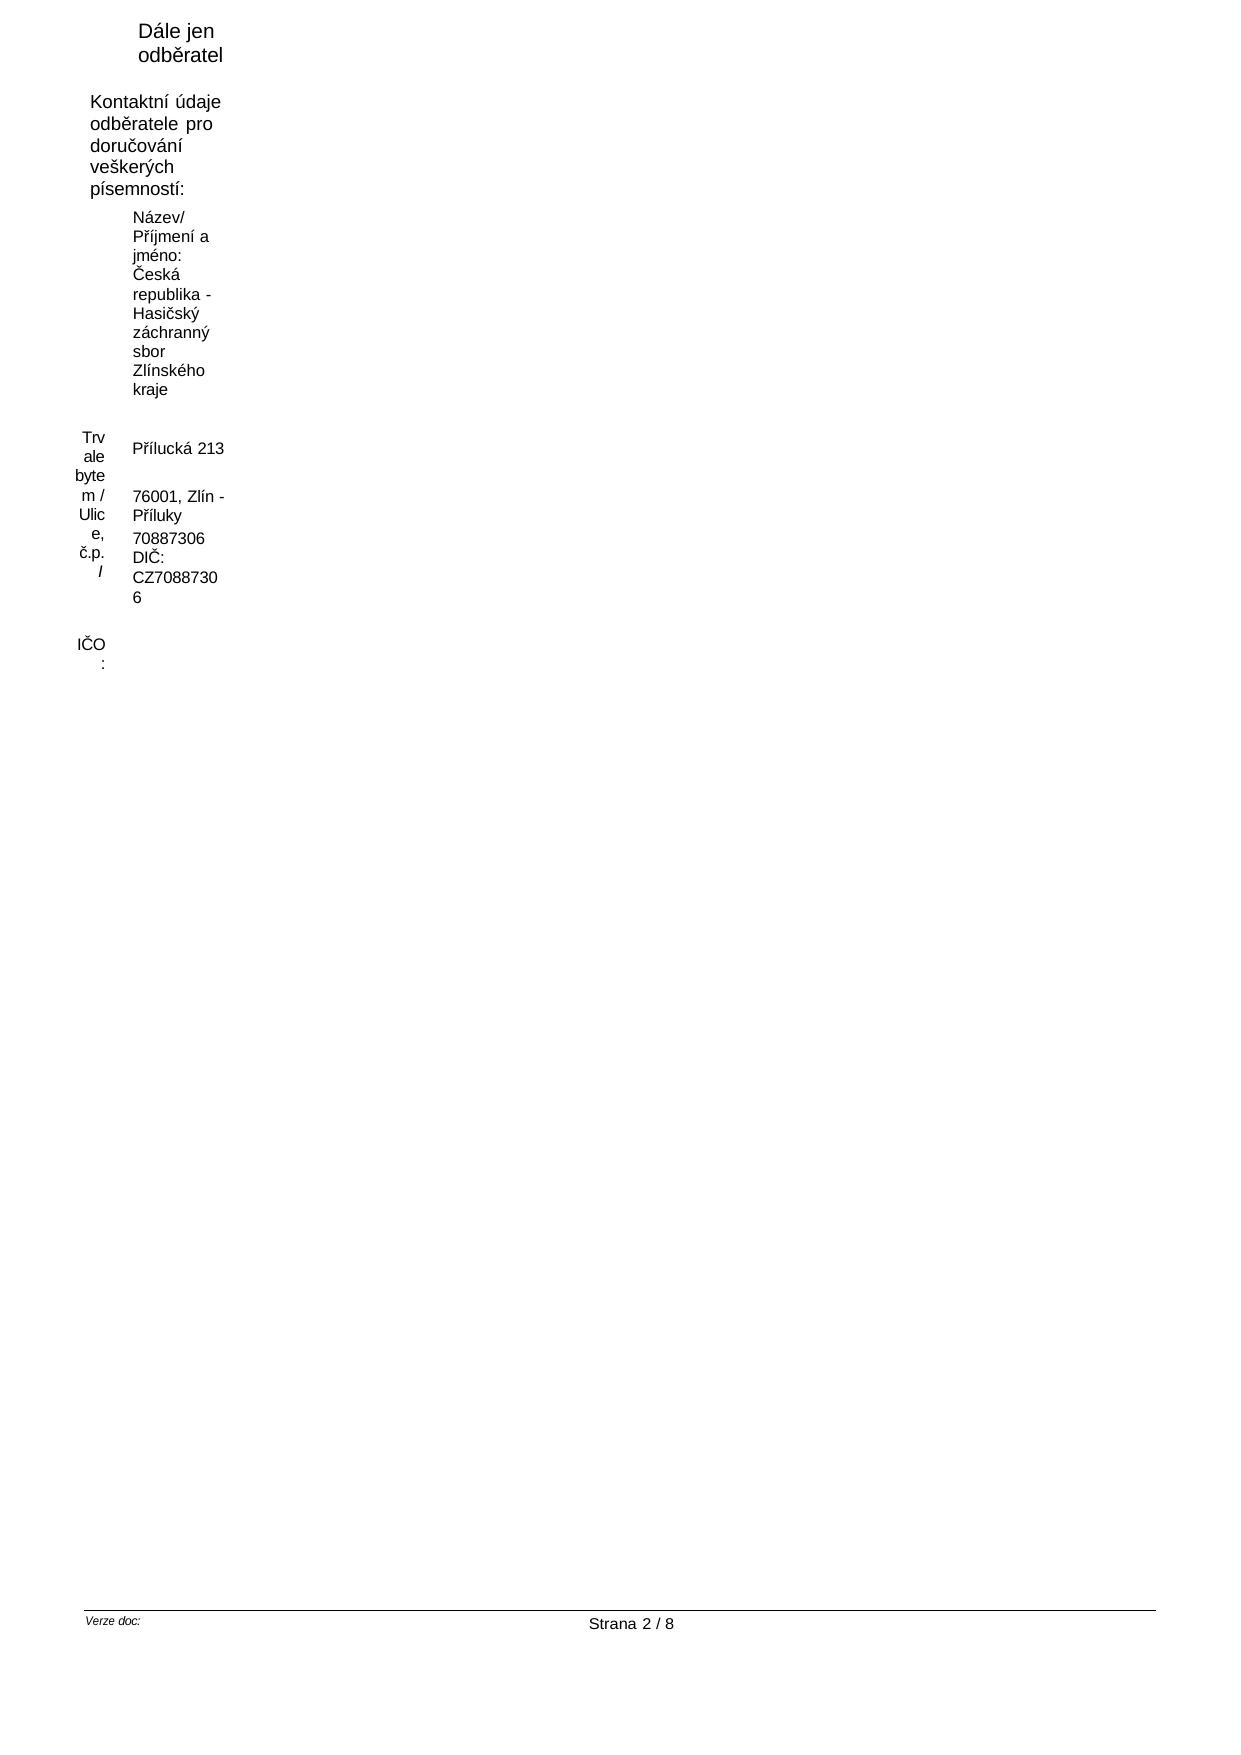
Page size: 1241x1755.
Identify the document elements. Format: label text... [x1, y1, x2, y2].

text Trvale bytem / Ulice, č.p. I [74, 428, 105, 581]
text Dále jen odběratel [138, 19, 225, 67]
text IČO: [74, 634, 106, 673]
text Přílucká 213 [132, 439, 225, 458]
text 76001, Zlín - Příluky [132, 487, 225, 525]
text 70887306 DIČ: CZ70887306 [132, 529, 225, 607]
text Název/ Příjmení a jméno: Česká republika - Hasičský záchranný sbor Zlínského kraje [133, 208, 225, 399]
text Kontaktní údaje odběratele pro doručování veškerých písemností: [90, 91, 225, 199]
